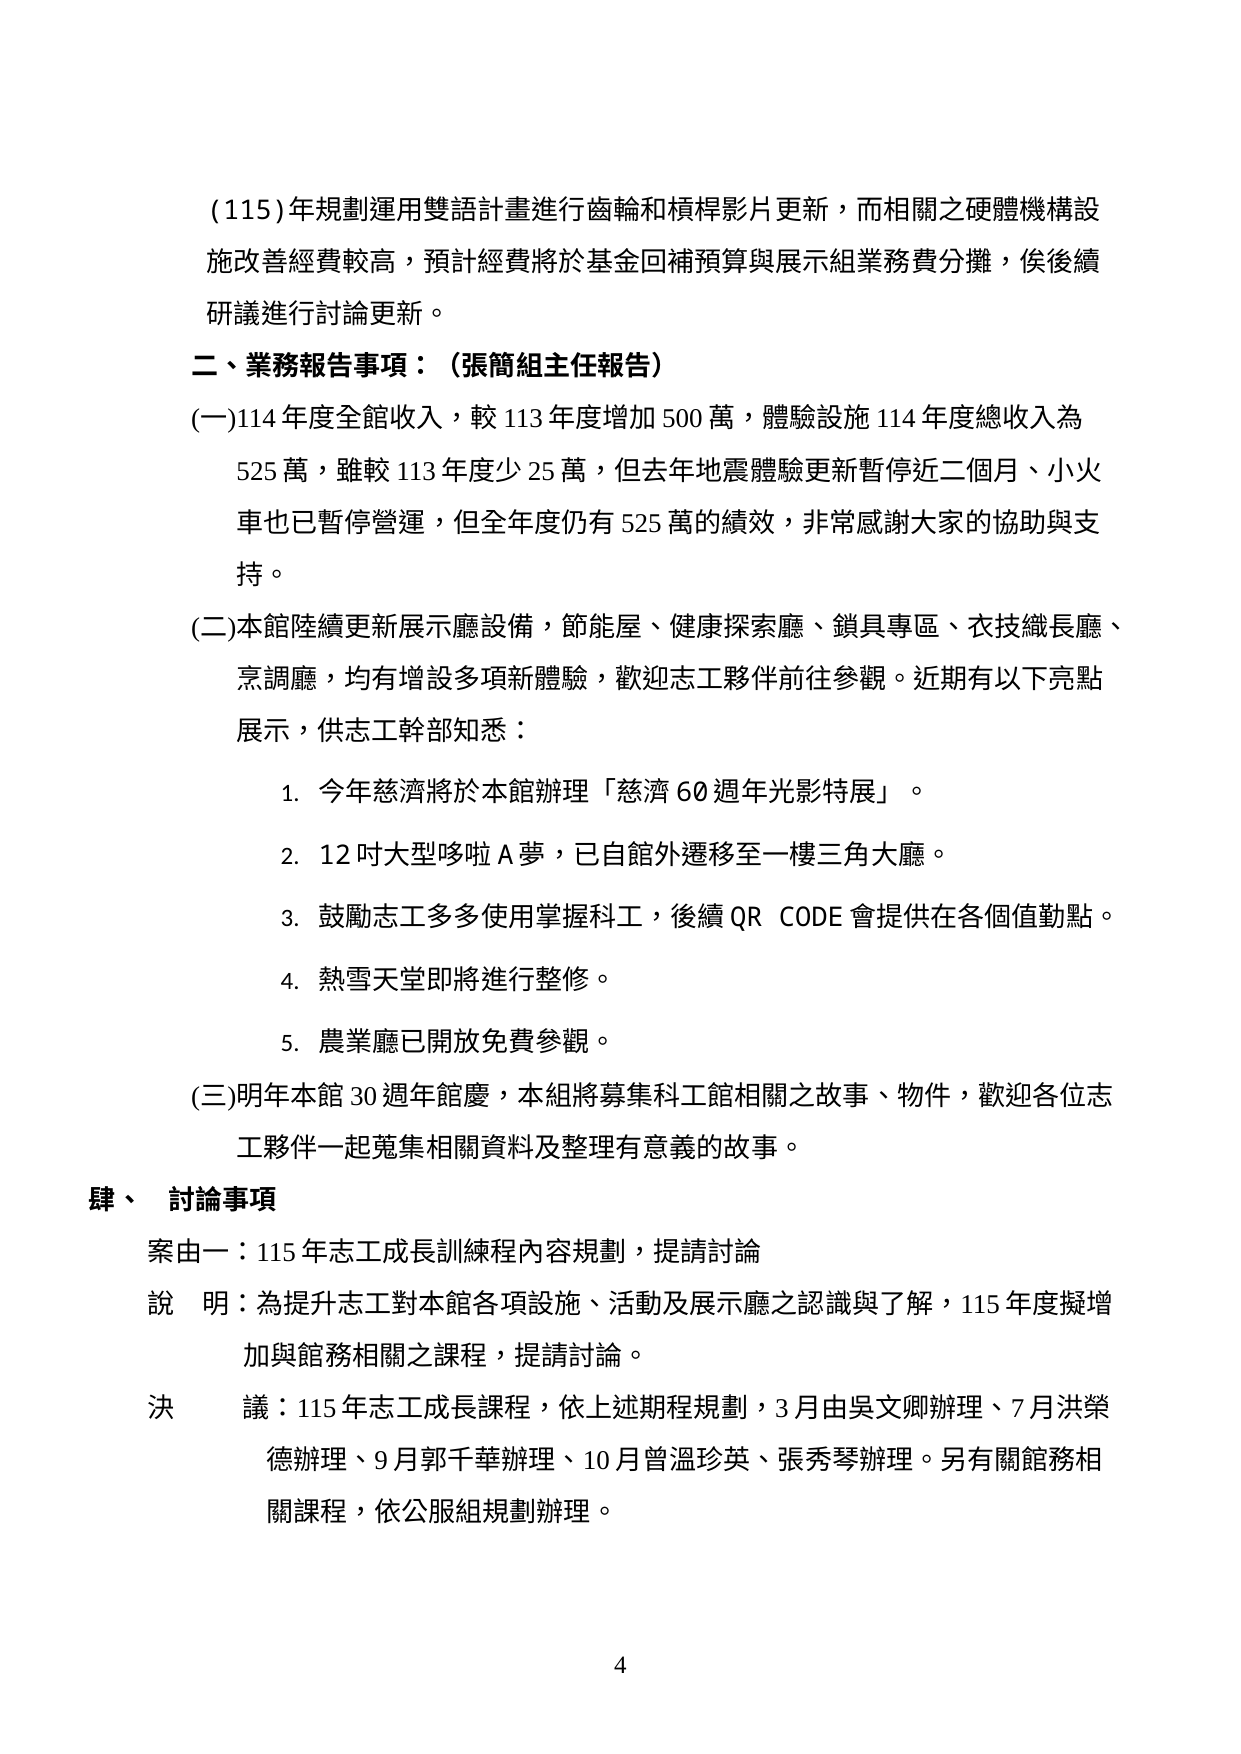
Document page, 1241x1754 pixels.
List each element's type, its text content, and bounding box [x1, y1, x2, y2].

list 農業廳已開放免費參觀。 [168, 998, 1122, 1061]
list 熱雪天堂即將進行整修。 [168, 936, 1122, 998]
list 12吋大型哆啦A夢，已自館外遷移至一樓三角大廳。 [168, 811, 1122, 873]
text (二)本館陸續更新展示廳設備，節能屋、健康探索廳、鎖具專區、衣技織長廳、烹調廳，均有增設多項新體驗，歡迎志工夥伴前往參觀。近期有以下亮點展示，供志工幹部知悉： [191, 592, 1122, 748]
text 決 議：115年志工成長課程，依上述期程規劃，3月由吳文卿辦理、7月洪榮德辦理、9月郭千華辦理、10月曾溫珍英、張秀琴辦理。另有關館務相關課程，依公服組規劃辦理。 [148, 1373, 1122, 1529]
text (115)年規劃運用雙語計畫進行齒輪和槓桿影片更新，而相關之硬體機構設施改善經費較高，預計經費將於基金回補預算與展示組業務費分攤，俟後續研議進行討論更新。 [192, 175, 1122, 331]
text (一)114年度全館收入，較113年度增加500萬，體驗設施114年度總收入為525萬，雖較113年度少25萬，但去年地震體驗更新暫停近二個月、小火車也已暫停營運，但全年度仍有525萬的績效，非常感謝大家的協助與支持。 [191, 383, 1122, 592]
list 今年慈濟將於本館辦理「慈濟60週年光影特展」。 [168, 748, 1122, 811]
text (三)明年本館30週年館慶，本組將募集科工館相關之故事、物件，歡迎各位志工夥伴一起蒐集相關資料及整理有意義的故事。 [191, 1061, 1122, 1165]
text 二、業務報告事項：（張簡組主任報告） [191, 331, 1122, 383]
text 說 明：為提升志工對本館各項設施、活動及展示廳之認識與了解，115年度擬增加與館務相關之課程，提請討論。 [148, 1269, 1122, 1373]
list 討論事項 [89, 1165, 1122, 1217]
text 案由一：115年志工成長訓練程內容規劃，提請討論 [118, 1217, 1122, 1269]
list 鼓勵志工多多使用掌握科工，後續QR CODE會提供在各個值勤點。 [168, 873, 1122, 936]
